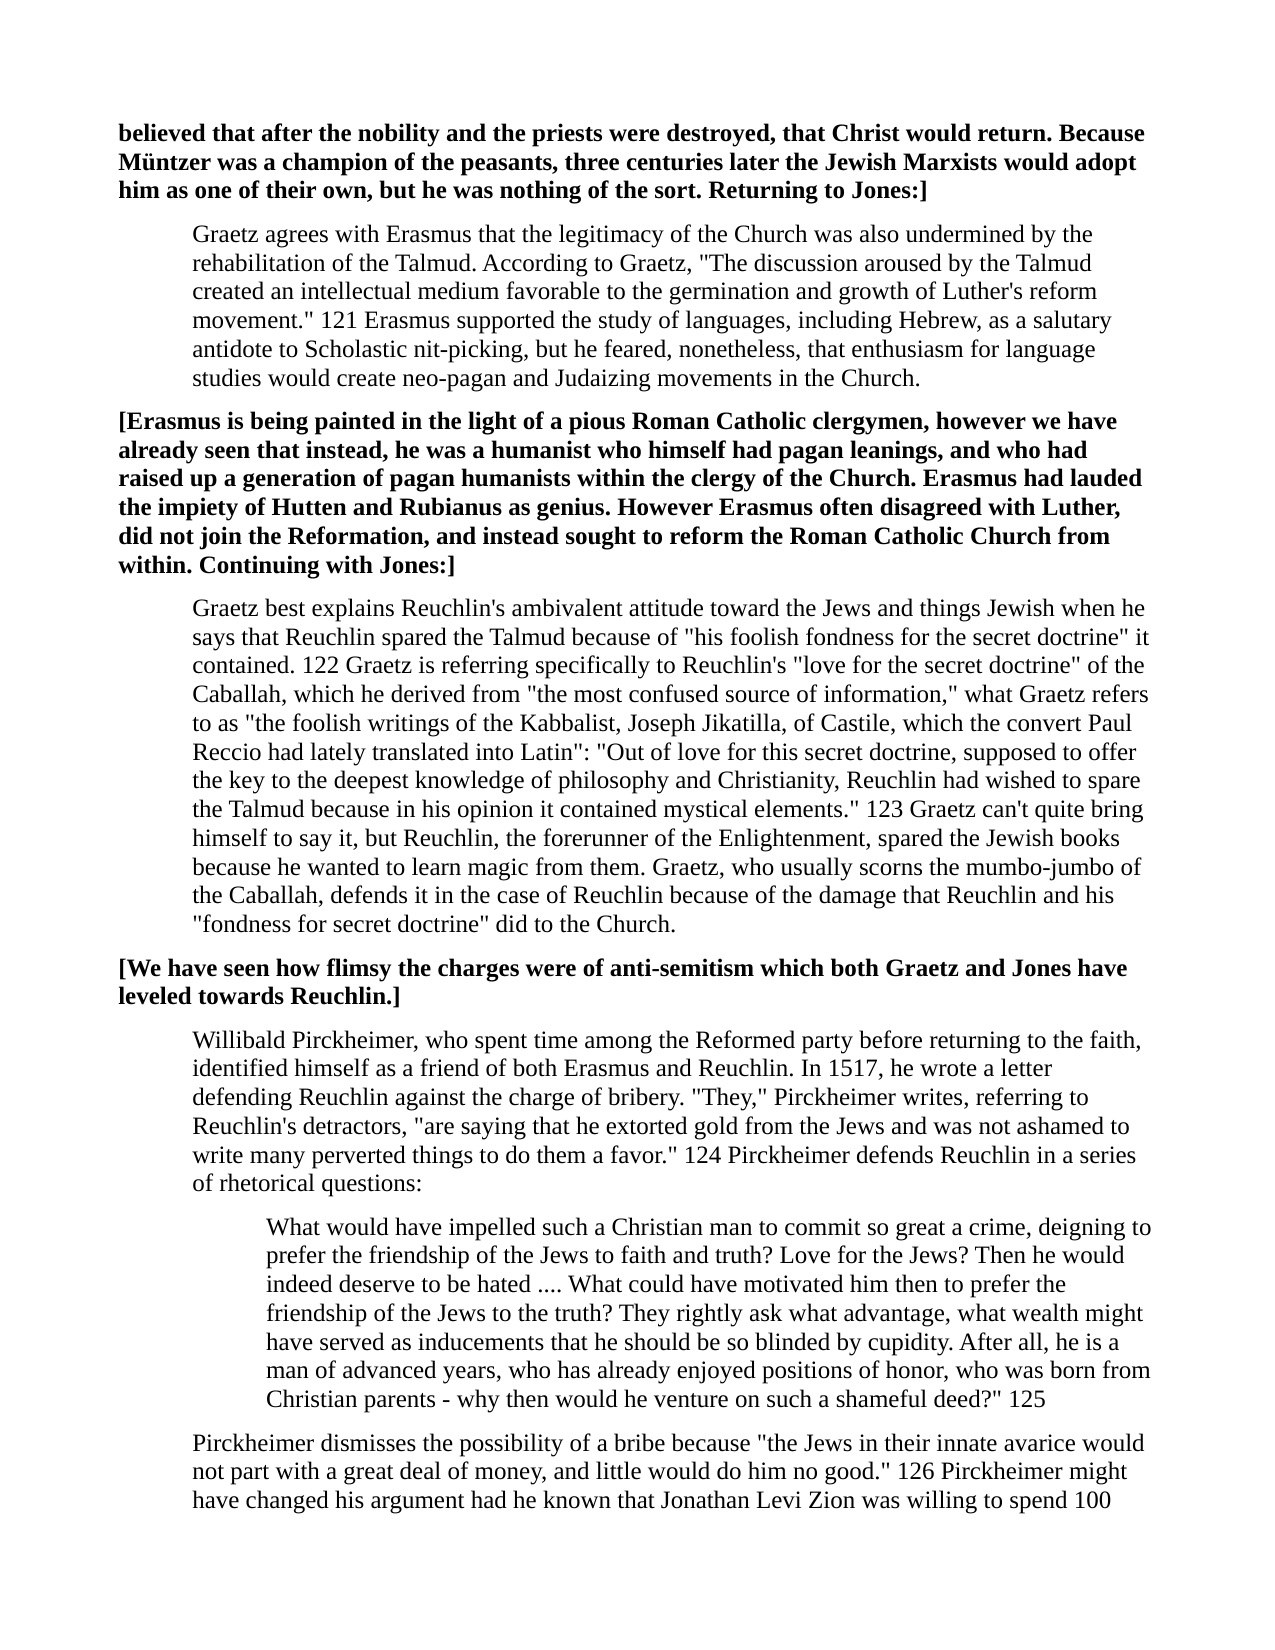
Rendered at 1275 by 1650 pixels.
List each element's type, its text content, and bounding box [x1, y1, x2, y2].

text Willibald Pirckheimer, who spent time among the Reformed party before returning to the faith, identified himself as a friend of both Erasmus and Reuchlin. In 1517, he wrote a letter defending Reuchlin against the charge of bribery. "They," Pirckheimer writes, referring to Reuchlin's detractors, "are saying that he extorted gold from the Jews and was not ashamed to write many perverted things to do them a favor." 124 Pirckheimer defends Reuchlin in a series of rhetorical questions: [192, 1025, 1157, 1197]
text Graetz best explains Reuchlin's ambivalent attitude toward the Jews and things Jewish when he says that Reuchlin spared the Talmud because of "his foolish fondness for the secret doctrine" it contained. 122 Graetz is referring specifically to Reuchlin's "love for the secret doctrine" of the Caballah, which he derived from "the most confused source of information," what Graetz refers to as "the foolish writings of the Kabbalist, Joseph Jikatilla, of Castile, which the convert Paul Reccio had lately translated into Latin": "Out of love for this secret doctrine, supposed to offer the key to the deepest knowledge of philosophy and Christianity, Reuchlin had wished to spare the Talmud because in his opinion it contained mystical elements." 123 Graetz can't quite bring himself to say it, but Reuchlin, the forerunner of the Enlightenment, spared the Jewish books because he wanted to learn magic from them. Graetz, who usually scorns the mumbo-jumbo of the Caballah, defends it in the case of Reuchlin because of the damage that Reuchlin and his "fondness for secret doctrine" did to the Church. [192, 593, 1157, 938]
text believed that after the nobility and the priests were destroyed, that Christ would return. Because Müntzer was a champion of the peasants, three centuries later the Jewish Marxists would adopt him as one of their own, but he was nothing of the sort. Returning to Jones:] [118, 118, 1157, 204]
text Pirckheimer dismisses the possibility of a bribe because "the Jews in their innate avarice would not part with a great deal of money, and little would do him no good." 126 Pirckheimer might have changed his argument had he known that Jonathan Levi Zion was willing to spend 100 [192, 1428, 1157, 1514]
text [We have seen how flimsy the charges were of anti-semitism which both Graetz and Jones have leveled towards Reuchlin.] [118, 953, 1157, 1010]
text [Erasmus is being painted in the light of a pious Roman Catholic clergymen, however we have already seen that instead, he was a humanist who himself had pagan leanings, and who had raised up a generation of pagan humanists within the clergy of the Church. Erasmus had lauded the impiety of Hutten and Rubianus as genius. However Erasmus often disagreed with Luther, did not join the Reformation, and instead sought to reform the Roman Catholic Church from within. Continuing with Jones:] [118, 406, 1157, 578]
text Graetz agrees with Erasmus that the legitimacy of the Church was also undermined by the rehabilitation of the Talmud. According to Graetz, "The discussion aroused by the Talmud created an intellectual medium favorable to the germination and growth of Luther's reform movement." 121 Erasmus supported the study of languages, including Hebrew, as a salutary antidote to Scholastic nit-picking, but he feared, nonetheless, that enthusiasm for language studies would create neo-pagan and Judaizing movements in the Church. [192, 219, 1157, 391]
text What would have impelled such a Christian man to commit so great a crime, deigning to prefer the friendship of the Jews to faith and truth? Love for the Jews? Then he would indeed deserve to be hated .... What could have motivated him then to prefer the friendship of the Jews to the truth? They rightly ask what advantage, what wealth might have served as inducements that he should be so blinded by cupidity. After all, he is a man of advanced years, who has already enjoyed positions of honor, who was born from Christian parents - why then would he venture on such a shameful deed?" 125 [266, 1212, 1157, 1413]
